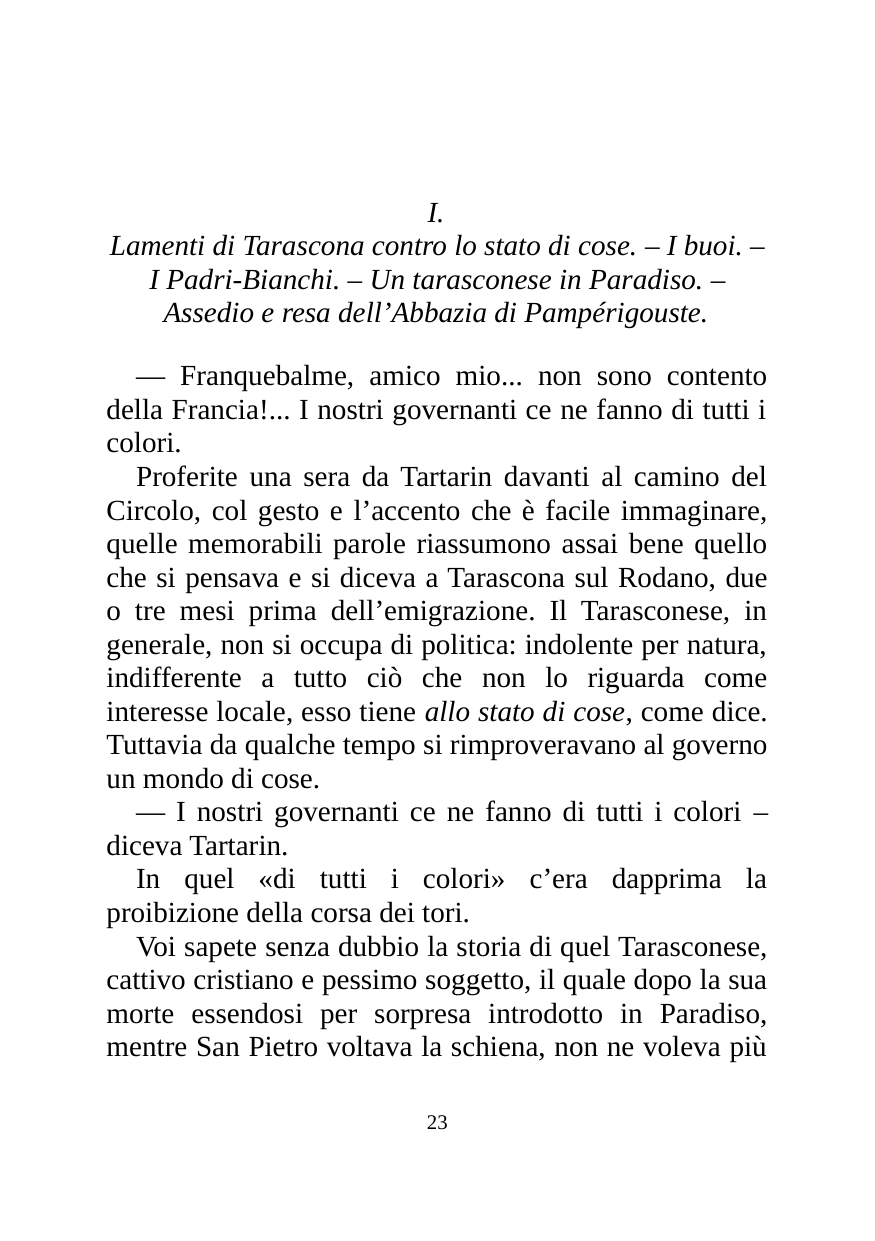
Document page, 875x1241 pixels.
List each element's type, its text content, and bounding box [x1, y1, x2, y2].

text In quel «di tutti i colori» c’era dapprima la proibizione della corsa dei tori. [106, 862, 768, 929]
text — I nostri governanti ce ne fanno di tutti i colori – diceva Tartarin. [106, 794, 768, 862]
text Proferite una sera da Tartarin davanti al camino del Circolo, col gesto e l’accento che è facile immaginare, quelle memorabili parole riassumono assai bene quello che si pensava e si diceva a Tarascona sul Rodano, due o tre mesi prima dell’emigrazione. Il Tarasconese, in generale, non si occupa di politica: indolente per natura, indifferente a tutto ciò che non lo riguarda come interesse locale, esso tiene allo stato di cose, come dice. Tuttavia da qualche tempo si rimproveravano al governo un mondo di cose. [106, 459, 768, 794]
text Voi sapete senza dubbio la storia di quel Tarasconese, cattivo cristiano e pessimo soggetto, il quale dopo la sua morte essendosi per sorpresa introdotto in Paradiso, mentre San Pietro voltava la schiena, non ne voleva più [106, 929, 768, 1063]
text — Franquebalme, amico mio... non sono contento della Francia!... I nostri governanti ce ne fanno di tutti i colori. [106, 358, 768, 459]
subtitle I. Lamenti di Tarascona contro lo stato di cose. – I buoi. – I Padri-Bianchi. – Un tarasconese in Paradiso. – Assedio e resa dell’Abbazia di Pampérigouste. [106, 195, 768, 329]
